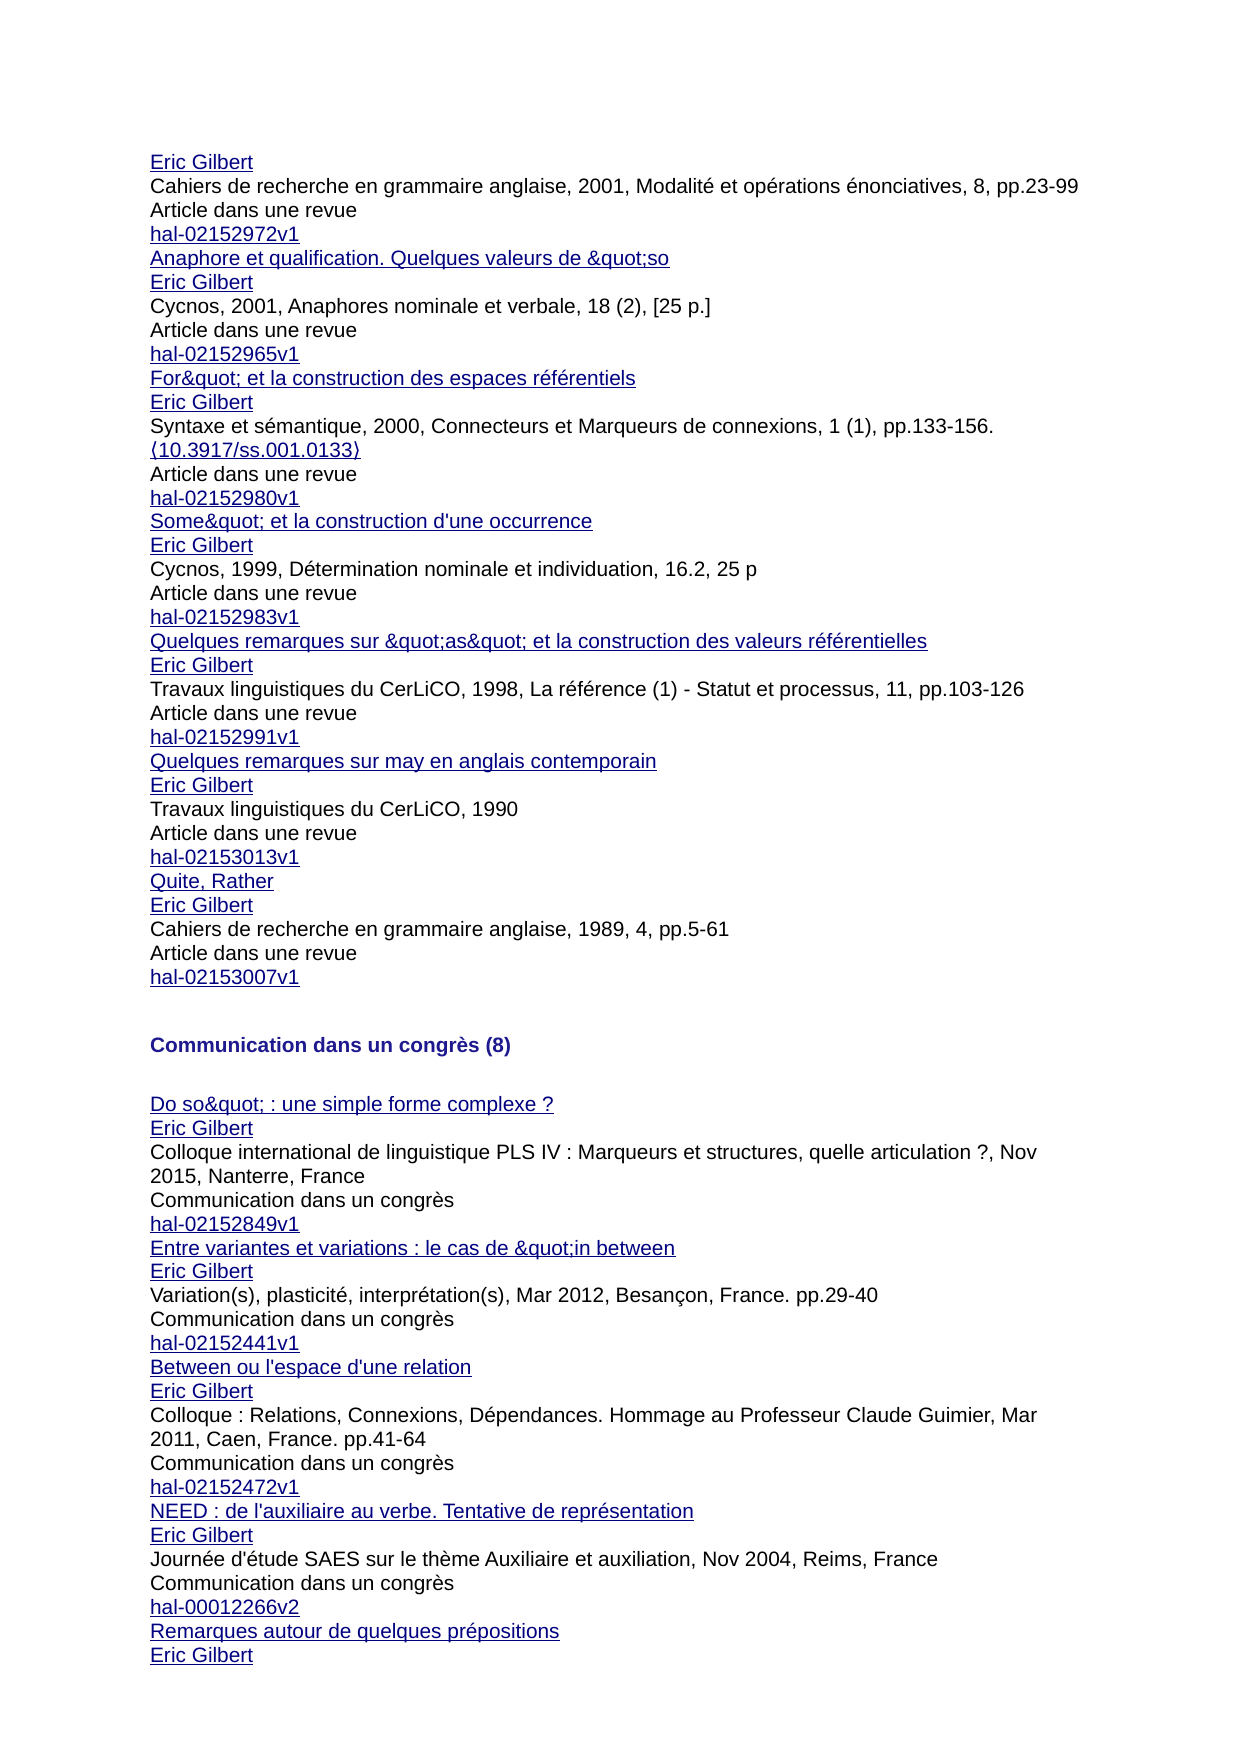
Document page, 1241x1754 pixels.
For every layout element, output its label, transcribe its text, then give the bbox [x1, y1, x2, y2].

table_cell Eric Gilbert Cahiers de recherche en grammaire anglaise, 2001, Modalité et opérations énonciatives, 8, pp.23-99 Article dans une revue hal-02152972v1 [150, 150, 1090, 246]
table_cell Entre variantes et variations : le cas de &quot;in between Eric Gilbert Variation(s), plasticité, interprétation(s), Mar 2012, Besançon, France. pp.29-40 Communication dans un congrès hal-02152441v1 [150, 1235, 1090, 1355]
table_cell Quite, Rather Eric Gilbert Cahiers de recherche en grammaire anglaise, 1989, 4, pp.5-61 Article dans une revue hal-02153007v1 [150, 869, 1090, 988]
table_cell Quelques remarques sur may en anglais contemporain Eric Gilbert Travaux linguistiques du CerLiCO, 1990 Article dans une revue hal-02153013v1 [150, 749, 1090, 869]
table_cell For&quot; et la construction des espaces référentiels Eric Gilbert Syntaxe et sémantique, 2000, Connecteurs et Marqueurs de connexions, 1 (1), pp.133-156. ⟨10.3917/ss.001.0133⟩ Article dans une revue hal-02152980v1 [150, 366, 1090, 509]
table_cell Anaphore et qualification. Quelques valeurs de &quot;so Eric Gilbert Cycnos, 2001, Anaphores nominale et verbale, 18 (2), [25 p.] Article dans une revue hal-02152965v1 [150, 246, 1090, 366]
table_header Do so&quot; : une simple forme complexe ? Eric Gilbert Colloque international de linguistique PLS IV : Marqueurs et structures, quelle articulation ?, Nov 2015, Nanterre, France Communication dans un congrès hal-02152849v1 [150, 1092, 1090, 1235]
table_cell Remarques autour de quelques prépositions Eric Gilbert [150, 1619, 1090, 1667]
subtitle Communication dans un congrès (8) [150, 1033, 1090, 1057]
table_cell Some&quot; et la construction d'une occurrence Eric Gilbert Cycnos, 1999, Détermination nominale et individuation, 16.2, 25 p Article dans une revue hal-02152983v1 [150, 509, 1090, 629]
table_cell Between ou l'espace d'une relation Eric Gilbert Colloque : Relations, Connexions, Dépendances. Hommage au Professeur Claude Guimier, Mar 2011, Caen, France. pp.41-64 Communication dans un congrès hal-02152472v1 [150, 1355, 1090, 1499]
table_cell Quelques remarques sur &quot;as&quot; et la construction des valeurs référentielles Eric Gilbert Travaux linguistiques du CerLiCO, 1998, La référence (1) - Statut et processus, 11, pp.103-126 Article dans une revue hal-02152991v1 [150, 629, 1090, 749]
table_cell NEED : de l'auxiliaire au verbe. Tentative de représentation Eric Gilbert Journée d'étude SAES sur le thème Auxiliaire et auxiliation, Nov 2004, Reims, France Communication dans un congrès hal-00012266v2 [150, 1499, 1090, 1619]
